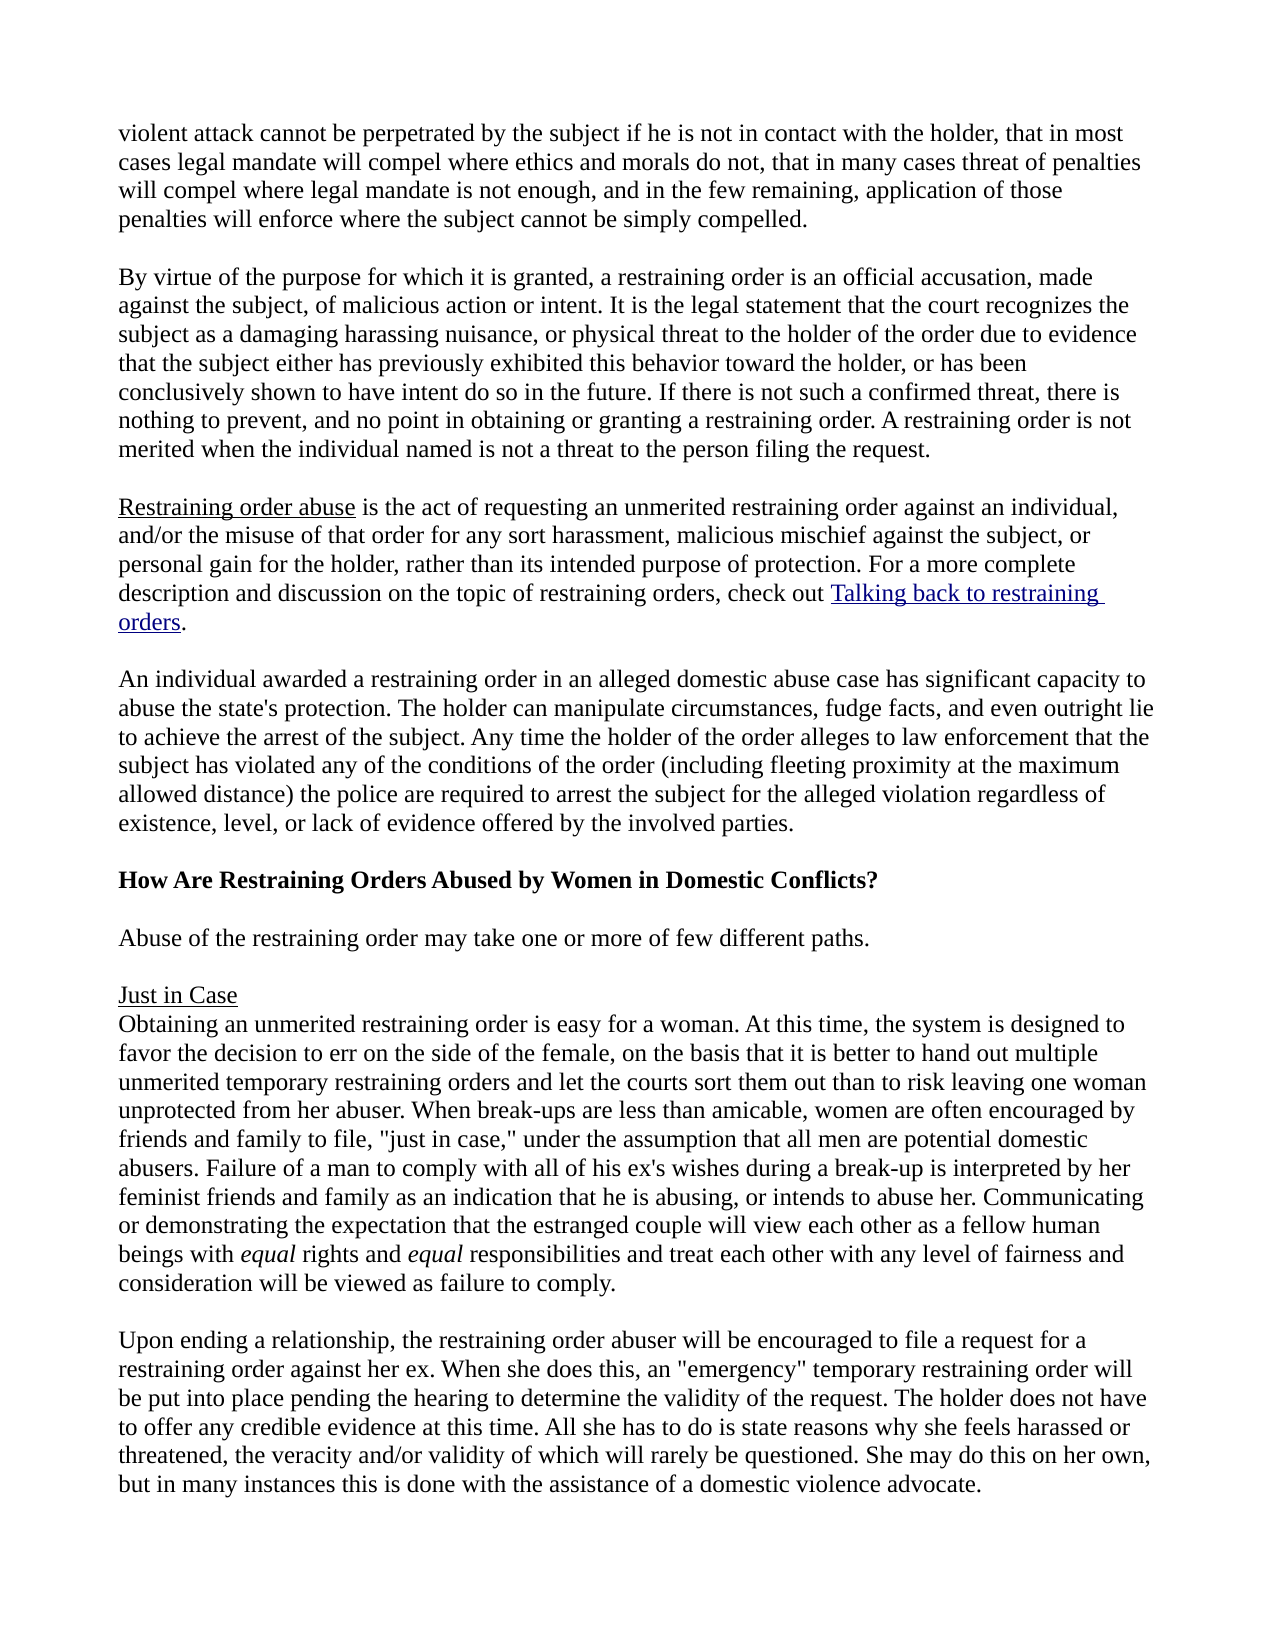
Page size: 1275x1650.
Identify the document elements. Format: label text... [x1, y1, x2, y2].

text Restraining order abuse is the act of requesting an unmerited restraining order against an individual, and/or the misuse of that order for any sort harassment, malicious mischief against the subject, or personal gain for the holder, rather than its intended purpose of protection. For a more complete description and discussion on the topic of restraining orders, check out Talking back to restraining orders. [118, 492, 1157, 636]
text violent attack cannot be perpetrated by the subject if he is not in contact with the holder, that in most cases legal mandate will compel where ethics and morals do not, that in many cases threat of penalties will compel where legal mandate is not enough, and in the few remaining, application of those penalties will enforce where the subject cannot be simply compelled. By virtue of the purpose for which it is granted, a restraining order is an official accusation, made against the subject, of malicious action or intent. It is the legal statement that the court recognizes the subject as a damaging harassing nuisance, or physical threat to the holder of the order due to evidence that the subject either has previously exhibited this behavior toward the holder, or has been conclusively shown to have intent do so in the future. If there is not such a confirmed threat, there is nothing to prevent, and no point in obtaining or granting a restraining order. A restraining order is not merited when the individual named is not a threat to the person filing the request. [118, 118, 1157, 492]
text An individual awarded a restraining order in an alleged domestic abuse case has significant capacity to abuse the state's protection. The holder can manipulate circumstances, fudge facts, and even outright lie to achieve the arrest of the subject. Any time the holder of the order alleges to law enforcement that the subject has violated any of the conditions of the order (including fleeting proximity at the maximum allowed distance) the police are required to arrest the subject for the alleged violation regardless of existence, level, or lack of evidence offered by the involved parties. How Are Restraining Orders Abused by Women in Domestic Conflicts? Abuse of the restraining order may take one or more of few different paths. Just in Case Obtaining an unmerited restraining order is easy for a woman. At this time, the system is designed to favor the decision to err on the side of the female, on the basis that it is better to hand out multiple unmerited temporary restraining orders and let the courts sort them out than to risk leaving one woman unprotected from her abuser. When break-ups are less than amicable, women are often encouraged by friends and family to file, "just in case," under the assumption that all men are potential domestic abusers. Failure of a man to comply with all of his ex's wishes during a break-up is interpreted by her feminist friends and family as an indication that he is abusing, or intends to abuse her. Communicating or demonstrating the expectation that the estranged couple will view each other as a fellow human beings with equal rights and equal responsibilities and treat each other with any level of fairness and consideration will be viewed as failure to comply. Upon ending a relationship, the restraining order abuser will be encouraged to file a request for a restraining order against her ex. When she does this, an "emergency" temporary restraining order will be put into place pending the hearing to determine the validity of the request. The holder does not have to offer any credible evidence at this time. All she has to do is state reasons why she feels harassed or threatened, the veracity and/or validity of which will rarely be questioned. She may do this on her own, but in many instances this is done with the assistance of a domestic violence advocate. [118, 636, 1157, 1527]
